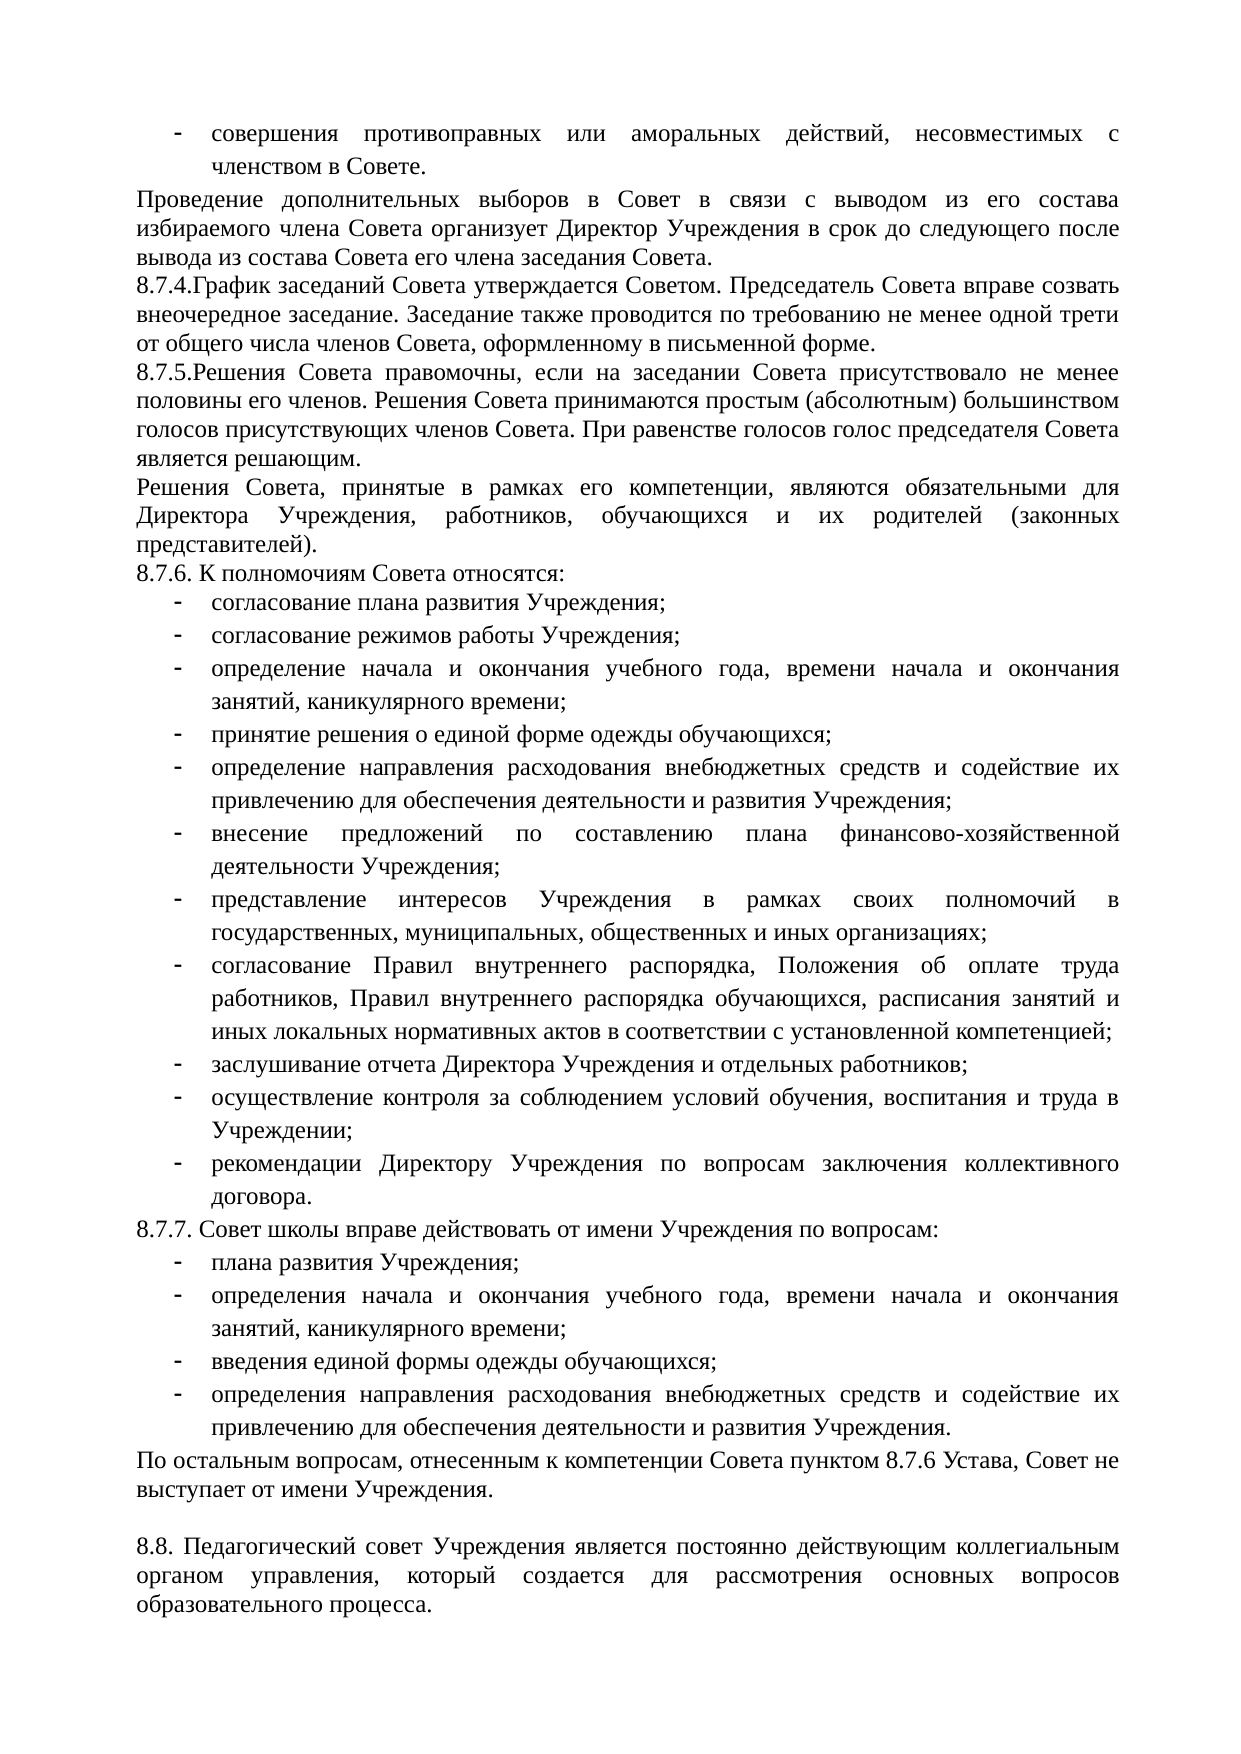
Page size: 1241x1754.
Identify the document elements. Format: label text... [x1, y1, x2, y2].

list согласование плана развития Учреждения; [173, 587, 1120, 615]
list внесение предложений по составлению плана финансово-хозяйственной деятельности Учреждения; [173, 818, 1120, 879]
text 8.7.6. К полномочиям Совета относятся: [136, 558, 1120, 587]
list согласование Правил внутреннего распорядка, Положения об оплате труда работников, Правил внутреннего распорядка обучающихся, расписания занятий и иных локальных нормативных актов в соответствии с установленной компетенцией; [173, 950, 1120, 1045]
text По остальным вопросам, отнесенным к компетенции Совета пунктом 8.7.6 Устава, Совет не выступает от имени Учреждения. [136, 1445, 1120, 1503]
list определения направления расходования внебюджетных средств и содействие их привлечению для обеспечения деятельности и развития Учреждения. [173, 1379, 1120, 1441]
list определения начала и окончания учебного года, времени начала и окончания занятий, каникулярного времени; [173, 1280, 1120, 1342]
text 8.7.5.Решения Совета правомочны, если на заседании Совета присутствовало не менее половины его членов. Решения Совета принимаются простым (абсолютным) большинством голосов присутствующих членов Совета. При равенстве голосов голос председателя Совета является решающим. [136, 357, 1120, 472]
list определение направления расходования внебюджетных средств и содействие их привлечению для обеспечения деятельности и развития Учреждения; [173, 752, 1120, 813]
list плана развития Учреждения; [173, 1247, 1120, 1276]
list определение начала и окончания учебного года, времени начала и окончания занятий, каникулярного времени; [173, 653, 1120, 714]
text 8.7.4.График заседаний Совета утверждается Советом. Председатель Совета вправе созвать внеочередное заседание. Заседание также проводится по требованию не менее одной трети от общего числа членов Совета, оформленному в письменной форме. [136, 270, 1120, 357]
list принятие решения о единой форме одежды обучающихся; [173, 719, 1120, 747]
list заслушивание отчета Директора Учреждения и отдельных работников; [173, 1049, 1120, 1078]
list представление интересов Учреждения в рамках своих полномочий в государственных, муниципальных, общественных и иных организациях; [173, 884, 1120, 946]
text Проведение дополнительных выборов в Совет в связи с выводом из его состава избираемого члена Совета организует Директор Учреждения в срок до следующего после вывода из состава Совета его члена заседания Совета. [136, 184, 1120, 270]
list осуществление контроля за соблюдением условий обучения, воспитания и труда в Учреждении; [173, 1082, 1120, 1144]
text 8.7.7. Совет школы вправе действовать от имени Учреждения по вопросам: [136, 1214, 1120, 1243]
list согласование режимов работы Учреждения; [173, 620, 1120, 648]
list совершения противоправных или аморальных действий, несовместимых с членством в Совете. [173, 118, 1120, 180]
text 8.8. Педагогический совет Учреждения является постоянно действующим коллегиальным органом управления, который создается для рассмотрения основных вопросов образовательного процесса. [136, 1531, 1120, 1618]
text Решения Совета, принятые в рамках его компетенции, являются обязательными для Директора Учреждения, работников, обучающихся и их родителей (законных представителей). [136, 472, 1120, 558]
list рекомендации Директору Учреждения по вопросам заключения коллективного договора. [173, 1148, 1120, 1210]
list введения единой формы одежды обучающихся; [173, 1346, 1120, 1375]
